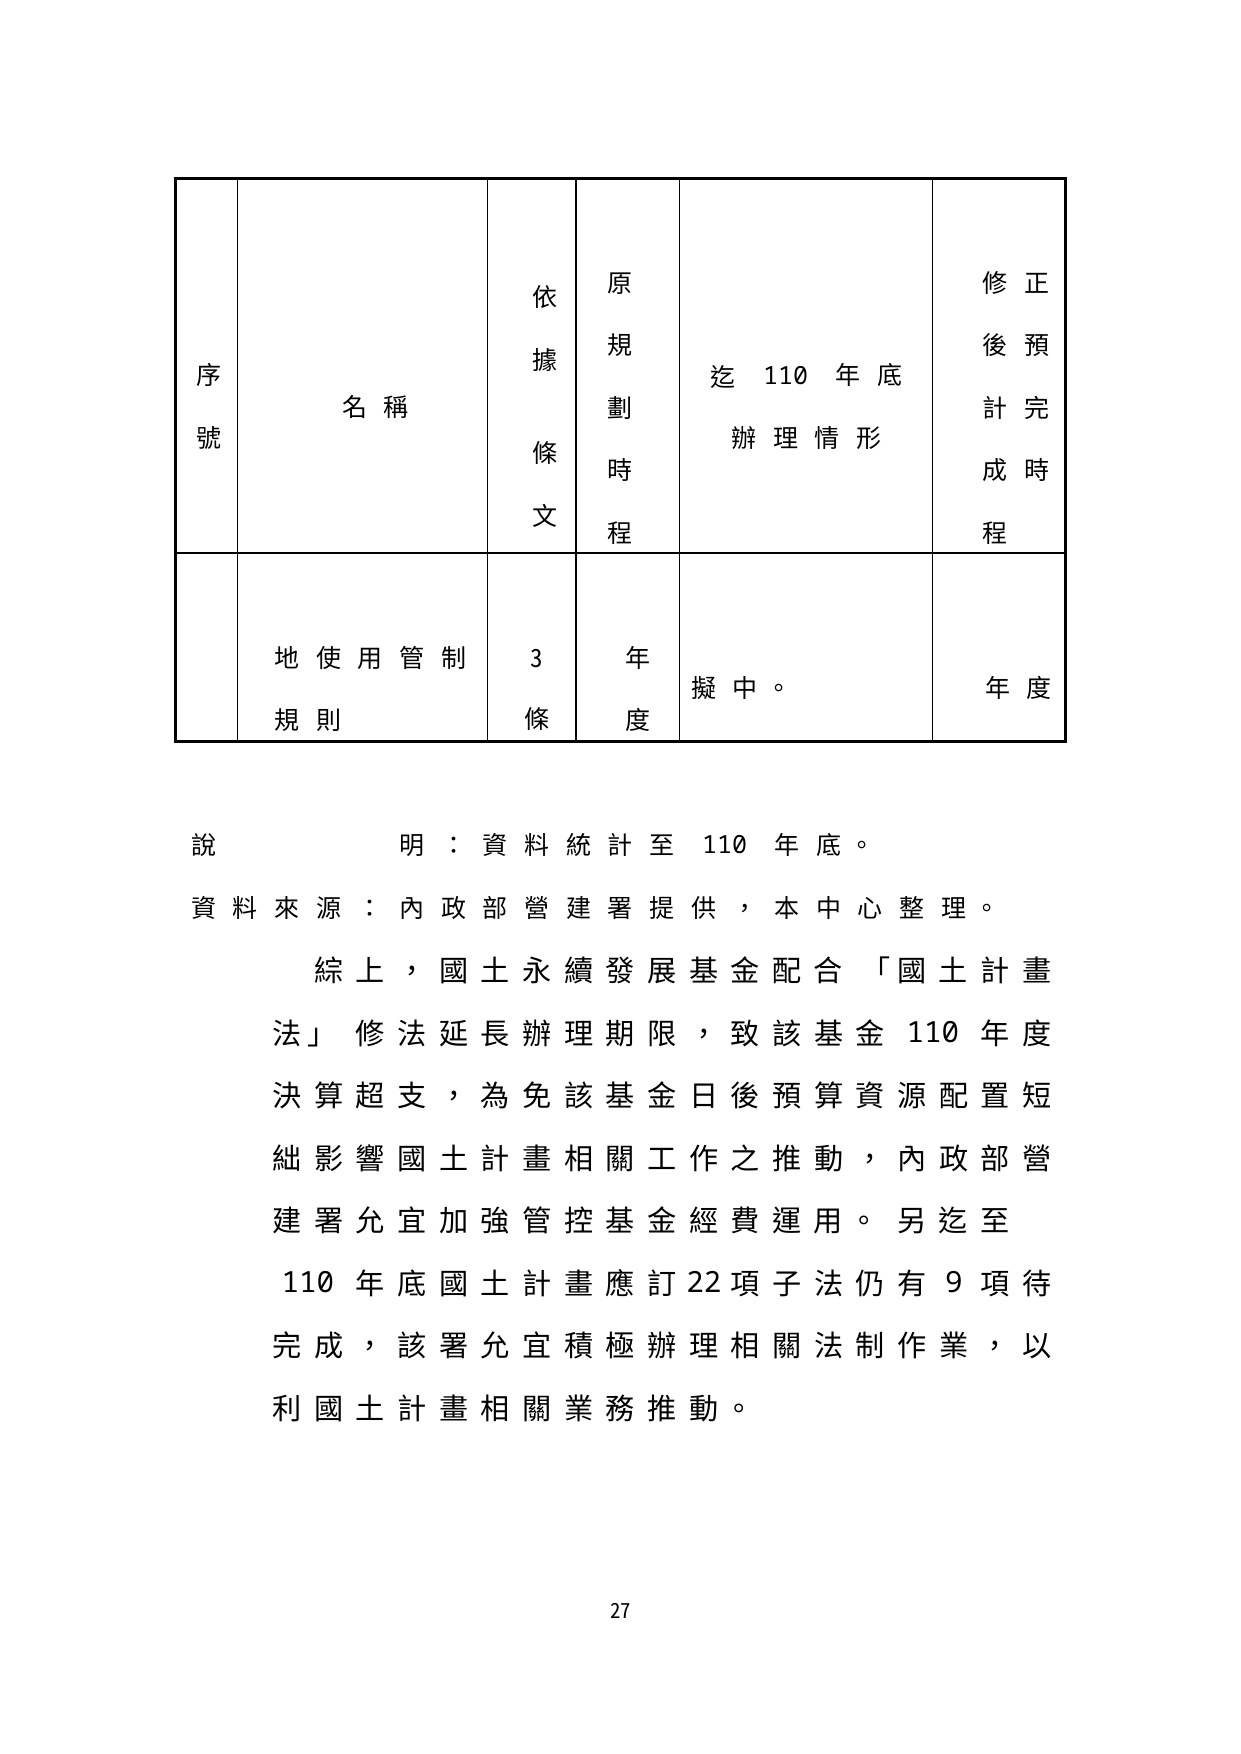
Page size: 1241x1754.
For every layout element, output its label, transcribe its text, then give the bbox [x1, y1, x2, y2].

table_header 序號 [177, 180, 237, 552]
table_header 名稱 [238, 180, 487, 552]
table_header 迄110年底辦理情形 [680, 180, 932, 552]
table_cell 年度 [577, 554, 679, 740]
table_cell 3條 [488, 554, 575, 740]
text 資料來源：內政部營建署提供，本中心整理。 [174, 865, 1058, 927]
text 說 明：資料統計至110年底。 [174, 802, 1058, 865]
table_header 依據 條文 [488, 180, 575, 552]
table_header 修正後預計完成時程 [933, 180, 1064, 552]
table_cell 年度 [933, 554, 1064, 740]
table_cell 地使用管制規則 [238, 554, 487, 740]
table_cell [177, 554, 237, 740]
text 綜上，國土永續發展基金配合「國土計畫法」修法延長辦理期限，致該基金110年度決算超支，為免該基金日後預算資源配置短絀影響國土計畫相關工作之推動，內政部營建署允宜加強管控基金經費運用。另迄至110年底國土計畫應訂22項子法仍有9項待完成，該署允宜積極辦理相關法制作業，以利國土計畫相關業務推動。 [242, 927, 1058, 1427]
table_header 原規劃時程 [577, 180, 679, 552]
table_cell 擬中。 [680, 554, 932, 740]
